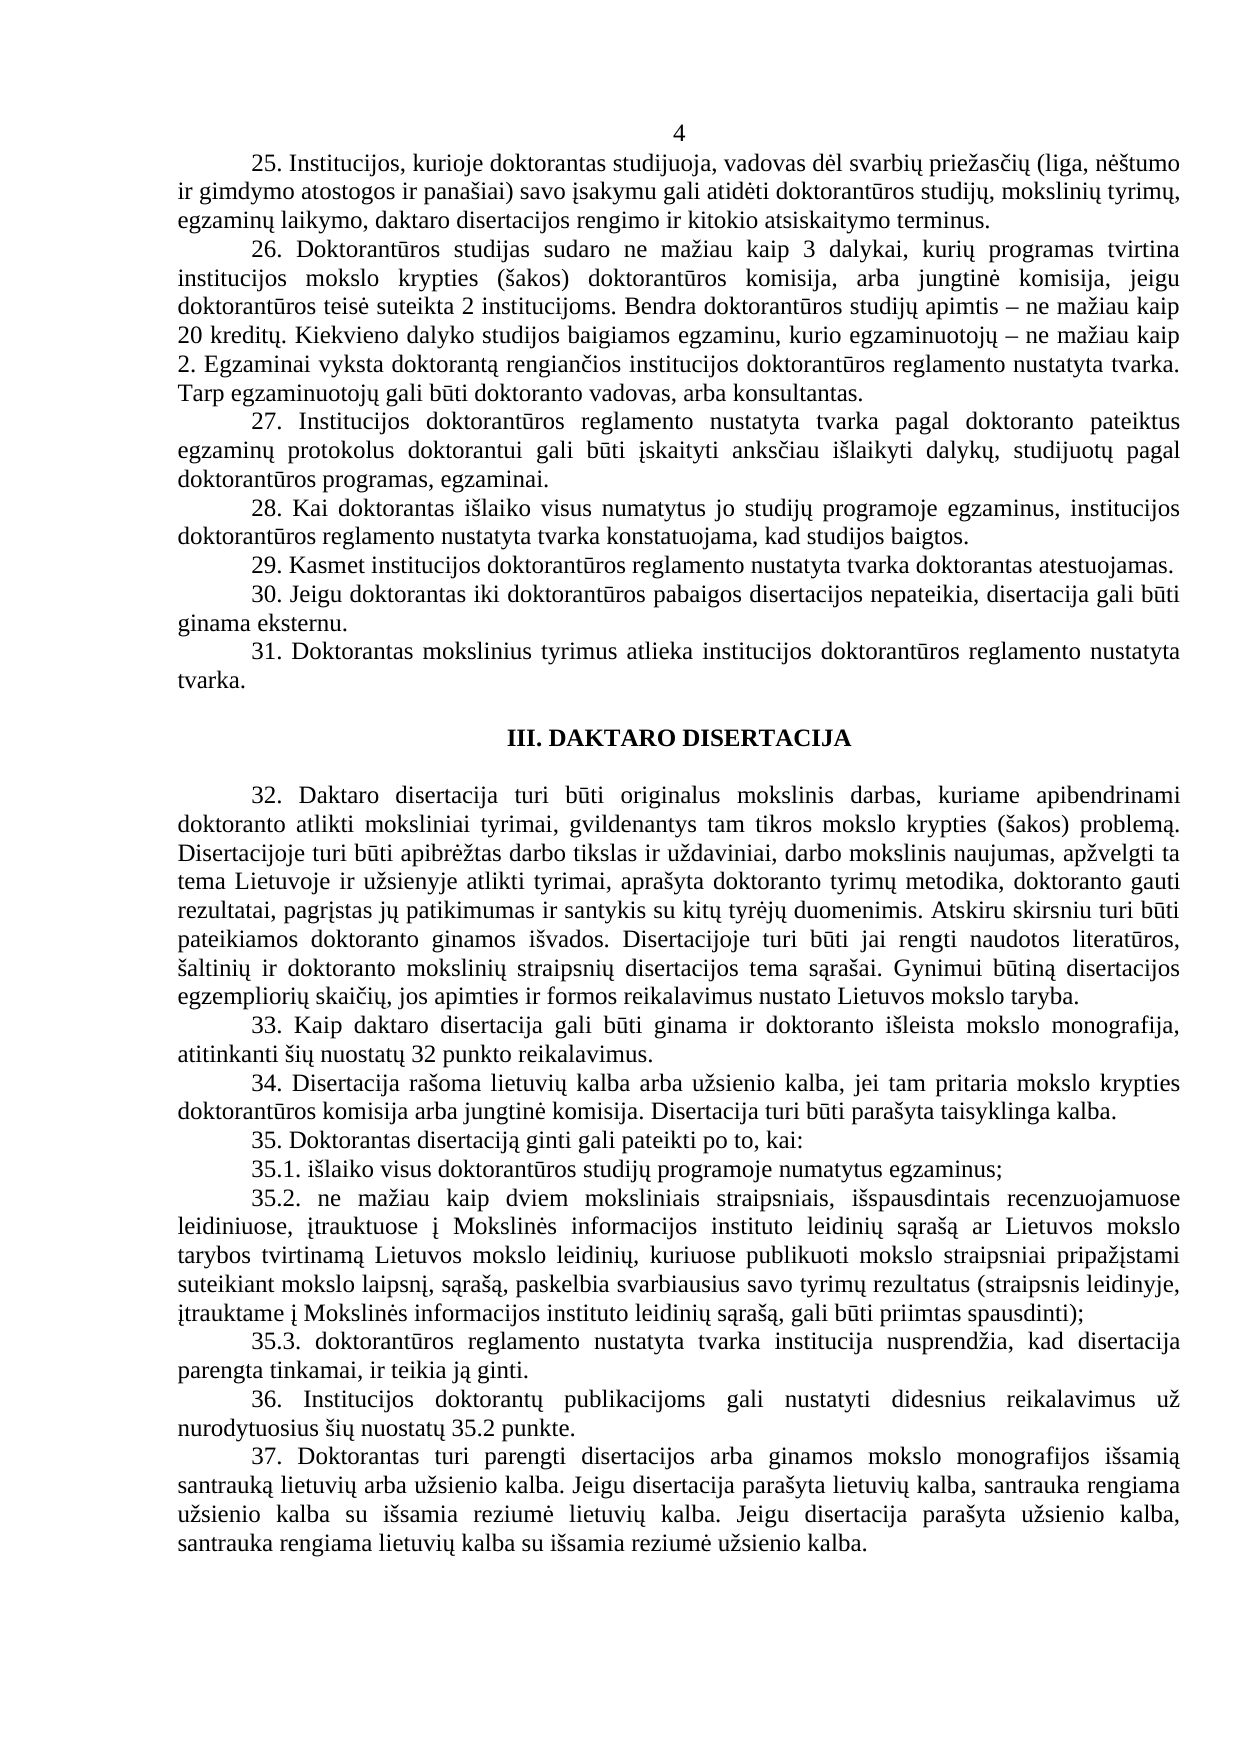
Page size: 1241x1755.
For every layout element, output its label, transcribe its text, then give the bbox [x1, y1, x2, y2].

text 27. Institucijos doktorantūros reglamento nustatyta tvarka pagal doktoranto pateiktus egzaminų protokolus doktorantui gali būti įskaityti anksčiau išlaikyti dalykų, studijuotų pagal doktorantūros programas, egzaminai. [177, 406, 1181, 493]
text 26. Doktorantūros studijas sudaro ne mažiau kaip 3 dalykai, kurių programas tvirtina institucijos mokslo krypties (šakos) doktorantūros komisija, arba jungtinė komisija, jeigu doktorantūros teisė suteikta 2 institucijoms. Bendra doktorantūros studijų apimtis – ne mažiau kaip 20 kreditų. Kiekvieno dalyko studijos baigiamos egzaminu, kurio egzaminuotojų – ne mažiau kaip 2. Egzaminai vyksta doktorantą rengiančios institucijos doktorantūros reglamento nustatyta tvarka. Tarp egzaminuotojų gali būti doktoranto vadovas, arba konsultantas. [177, 234, 1181, 406]
text 37. Doktorantas turi parengti disertacijos arba ginamos mokslo monografijos išsamią santrauką lietuvių arba užsienio kalba. Jeigu disertacija parašyta lietuvių kalba, santrauka rengiama užsienio kalba su išsamia reziumė lietuvių kalba. Jeigu disertacija parašyta užsienio kalba, santrauka rengiama lietuvių kalba su išsamia reziumė užsienio kalba. [177, 1441, 1181, 1556]
text 35. Doktorantas disertaciją ginti gali pateikti po to, kai: [177, 1125, 1181, 1154]
text 35.2. ne mažiau kaip dviem moksliniais straipsniais, išspausdintais recenzuojamuose leidiniuose, įtrauktuose į Mokslinės informacijos instituto leidinių sąrašą ar Lietuvos mokslo tarybos tvirtinamą Lietuvos mokslo leidinių, kuriuose publikuoti mokslo straipsniai pripažįstami suteikiant mokslo laipsnį, sąrašą, paskelbia svarbiausius savo tyrimų rezultatus (straipsnis leidinyje, įtrauktame į Mokslinės informacijos instituto leidinių sąrašą, gali būti priimtas spausdinti); [177, 1183, 1181, 1326]
text 29. Kasmet institucijos doktorantūros reglamento nustatyta tvarka doktorantas atestuojamas. [177, 550, 1181, 579]
text 36. Institucijos doktorantų publikacijoms gali nustatyti didesnius reikalavimus už nurodytuosius šių nuostatų 35.2 punkte. [177, 1384, 1181, 1441]
text 28. Kai doktorantas išlaiko visus numatytus jo studijų programoje egzaminus, institucijos doktorantūros reglamento nustatyta tvarka konstatuojama, kad studijos baigtos. [177, 493, 1181, 550]
text 32. Daktaro disertacija turi būti originalus mokslinis darbas, kuriame apibendrinami doktoranto atlikti moksliniai tyrimai, gvildenantys tam tikros mokslo krypties (šakos) problemą. Disertacijoje turi būti apibrėžtas darbo tikslas ir uždaviniai, darbo mokslinis naujumas, apžvelgti ta tema Lietuvoje ir užsienyje atlikti tyrimai, aprašyta doktoranto tyrimų metodika, doktoranto gauti rezultatai, pagrįstas jų patikimumas ir santykis su kitų tyrėjų duomenimis. Atskiru skirsniu turi būti pateikiamos doktoranto ginamos išvados. Disertacijoje turi būti jai rengti naudotos literatūros, šaltinių ir doktoranto mokslinių straipsnių disertacijos tema sąrašai. Gynimui būtiną disertacijos egzempliorių skaičių, jos apimties ir formos reikalavimus nustato Lietuvos mokslo taryba. [177, 780, 1181, 1010]
text 31. Doktorantas mokslinius tyrimus atlieka institucijos doktorantūros reglamento nustatyta tvarka. [177, 636, 1181, 694]
text 25. Institucijos, kurioje doktorantas studijuoja, vadovas dėl svarbių priežasčių (liga, nėštumo ir gimdymo atostogos ir panašiai) savo įsakymu gali atidėti doktorantūros studijų, mokslinių tyrimų, egzaminų laikymo, daktaro disertacijos rengimo ir kitokio atsiskaitymo terminus. [177, 148, 1181, 234]
text 34. Disertacija rašoma lietuvių kalba arba užsienio kalba, jei tam pritaria mokslo krypties doktorantūros komisija arba jungtinė komisija. Disertacija turi būti parašyta taisyklinga kalba. [177, 1068, 1181, 1125]
text 35.1. išlaiko visus doktorantūros studijų programoje numatytus egzaminus; [177, 1154, 1181, 1183]
text 33. Kaip daktaro disertacija gali būti ginama ir doktoranto išleista mokslo monografija, atitinkanti šių nuostatų 32 punkto reikalavimus. [177, 1010, 1181, 1068]
text 35.3. doktorantūros reglamento nustatyta tvarka institucija nusprendžia, kad disertacija parengta tinkamai, ir teikia ją ginti. [177, 1326, 1181, 1384]
text III. DAKTARO DISERTACIJA [177, 723, 1181, 751]
text 30. Jeigu doktorantas iki doktorantūros pabaigos disertacijos nepateikia, disertacija gali būti ginama eksternu. [177, 579, 1181, 636]
